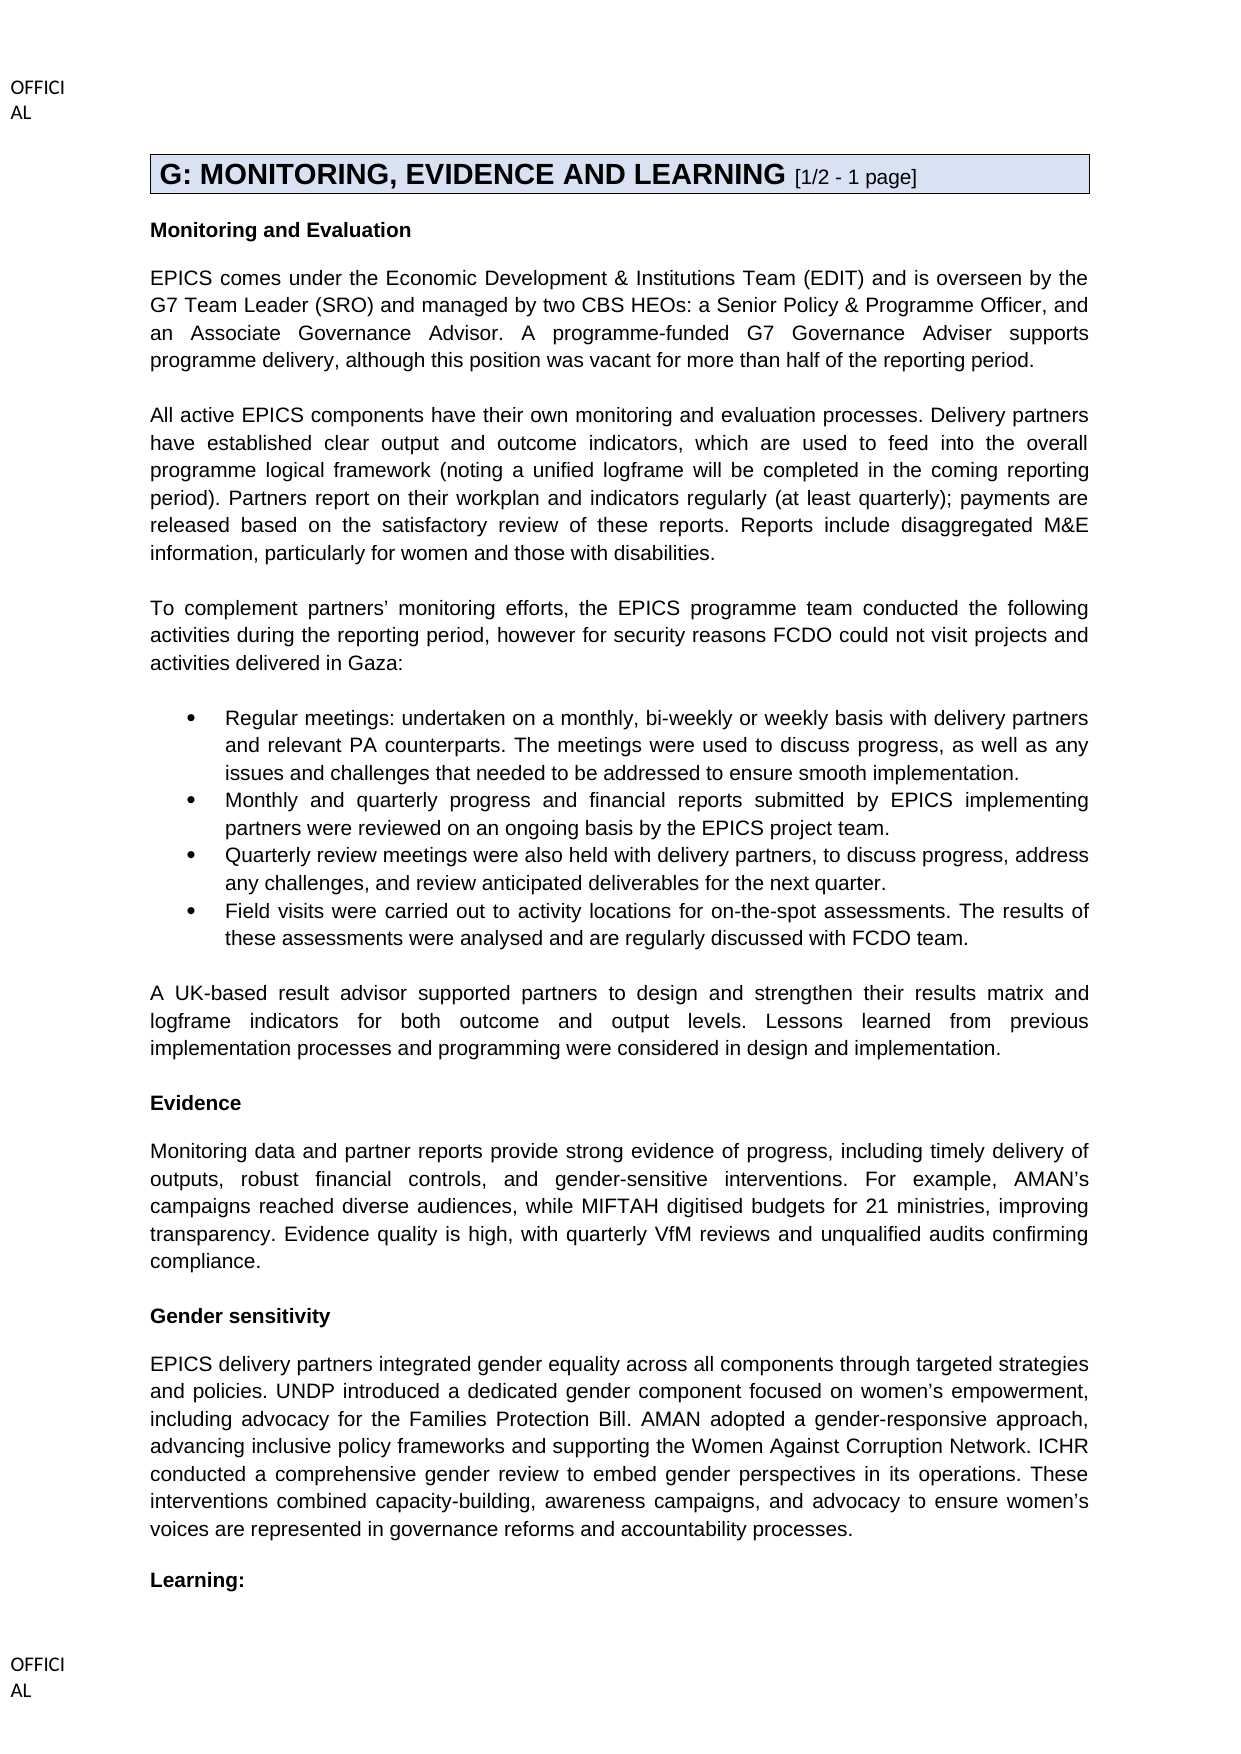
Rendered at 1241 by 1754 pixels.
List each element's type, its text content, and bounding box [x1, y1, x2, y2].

text A UK-based result advisor supported partners to design and strengthen their results matrix and logframe indicators for both outcome and output levels. Lessons learned from previous implementation processes and programming were considered in design and implementation. [150, 981, 1090, 1060]
text Learning: [150, 1568, 1090, 1592]
list Quarterly review meetings were also held with delivery partners, to discuss progress, address any challenges, and review anticipated deliverables for the next quarter. [187, 843, 1090, 895]
list Regular meetings: undertaken on a monthly, bi-weekly or weekly basis with delivery partners and relevant PA counterparts. The meetings were used to discuss progress, as well as any issues and challenges that needed to be addressed to ensure smooth implementation. [187, 706, 1090, 785]
text Evidence [150, 1091, 1090, 1115]
list Monthly and quarterly progress and financial reports submitted by EPICS implementing partners were reviewed on an ongoing basis by the EPICS project team. [187, 788, 1090, 840]
text Monitoring data and partner reports provide strong evidence of progress, including timely delivery of outputs, robust financial controls, and gender-sensitive interventions. For example, AMAN’s campaigns reached diverse audiences, while MIFTAH digitised budgets for 21 ministries, improving transparency. Evidence quality is high, with quarterly VfM reviews and unqualified audits confirming compliance. [150, 1139, 1090, 1273]
text EPICS delivery partners integrated gender equality across all components through targeted strategies and policies. UNDP introduced a dedicated gender component focused on women’s empowerment, including advocacy for the Families Protection Bill. AMAN adopted a gender-responsive approach, advancing inclusive policy frameworks and supporting the Women Against Corruption Network. ICHR conducted a comprehensive gender review to embed gender perspectives in its operations. These interventions combined capacity-building, awareness campaigns, and advocacy to ensure women’s voices are represented in governance reforms and accountability processes. [150, 1352, 1090, 1541]
text Monitoring and Evaluation [150, 218, 1090, 242]
text Gender sensitivity [150, 1304, 1090, 1328]
text To complement partners’ monitoring efforts, the EPICS programme team conducted the following activities during the reporting period, however for security reasons FCDO could not visit projects and activities delivered in Gaza: [150, 596, 1090, 674]
list Field visits were carried out to activity locations for on-the-spot assessments. The results of these assessments were analysed and are regularly discussed with FCDO team. [187, 898, 1090, 950]
text All active EPICS components have their own monitoring and evaluation processes. Delivery partners have established clear output and outcome indicators, which are used to feed into the overall programme logical framework (noting a unified logframe will be completed in the coming reporting period). Partners report on their workplan and indicators regularly (at least quarterly); payments are released based on the satisfactory review of these reports. Reports include disaggregated M&E information, particularly for women and those with disabilities. [150, 403, 1090, 564]
text EPICS comes under the Economic Development & Institutions Team (EDIT) and is overseen by the G7 Team Leader (SRO) and managed by two CBS HEOs: a Senior Policy & Programme Officer, and an Associate Governance Advisor. A programme-funded G7 Governance Adviser supports programme delivery, although this position was vacant for more than half of the reporting period. [150, 266, 1090, 372]
text G: MONITORING, EVIDENCE AND LEARNING [1/2 - 1 page] [151, 155, 1089, 193]
